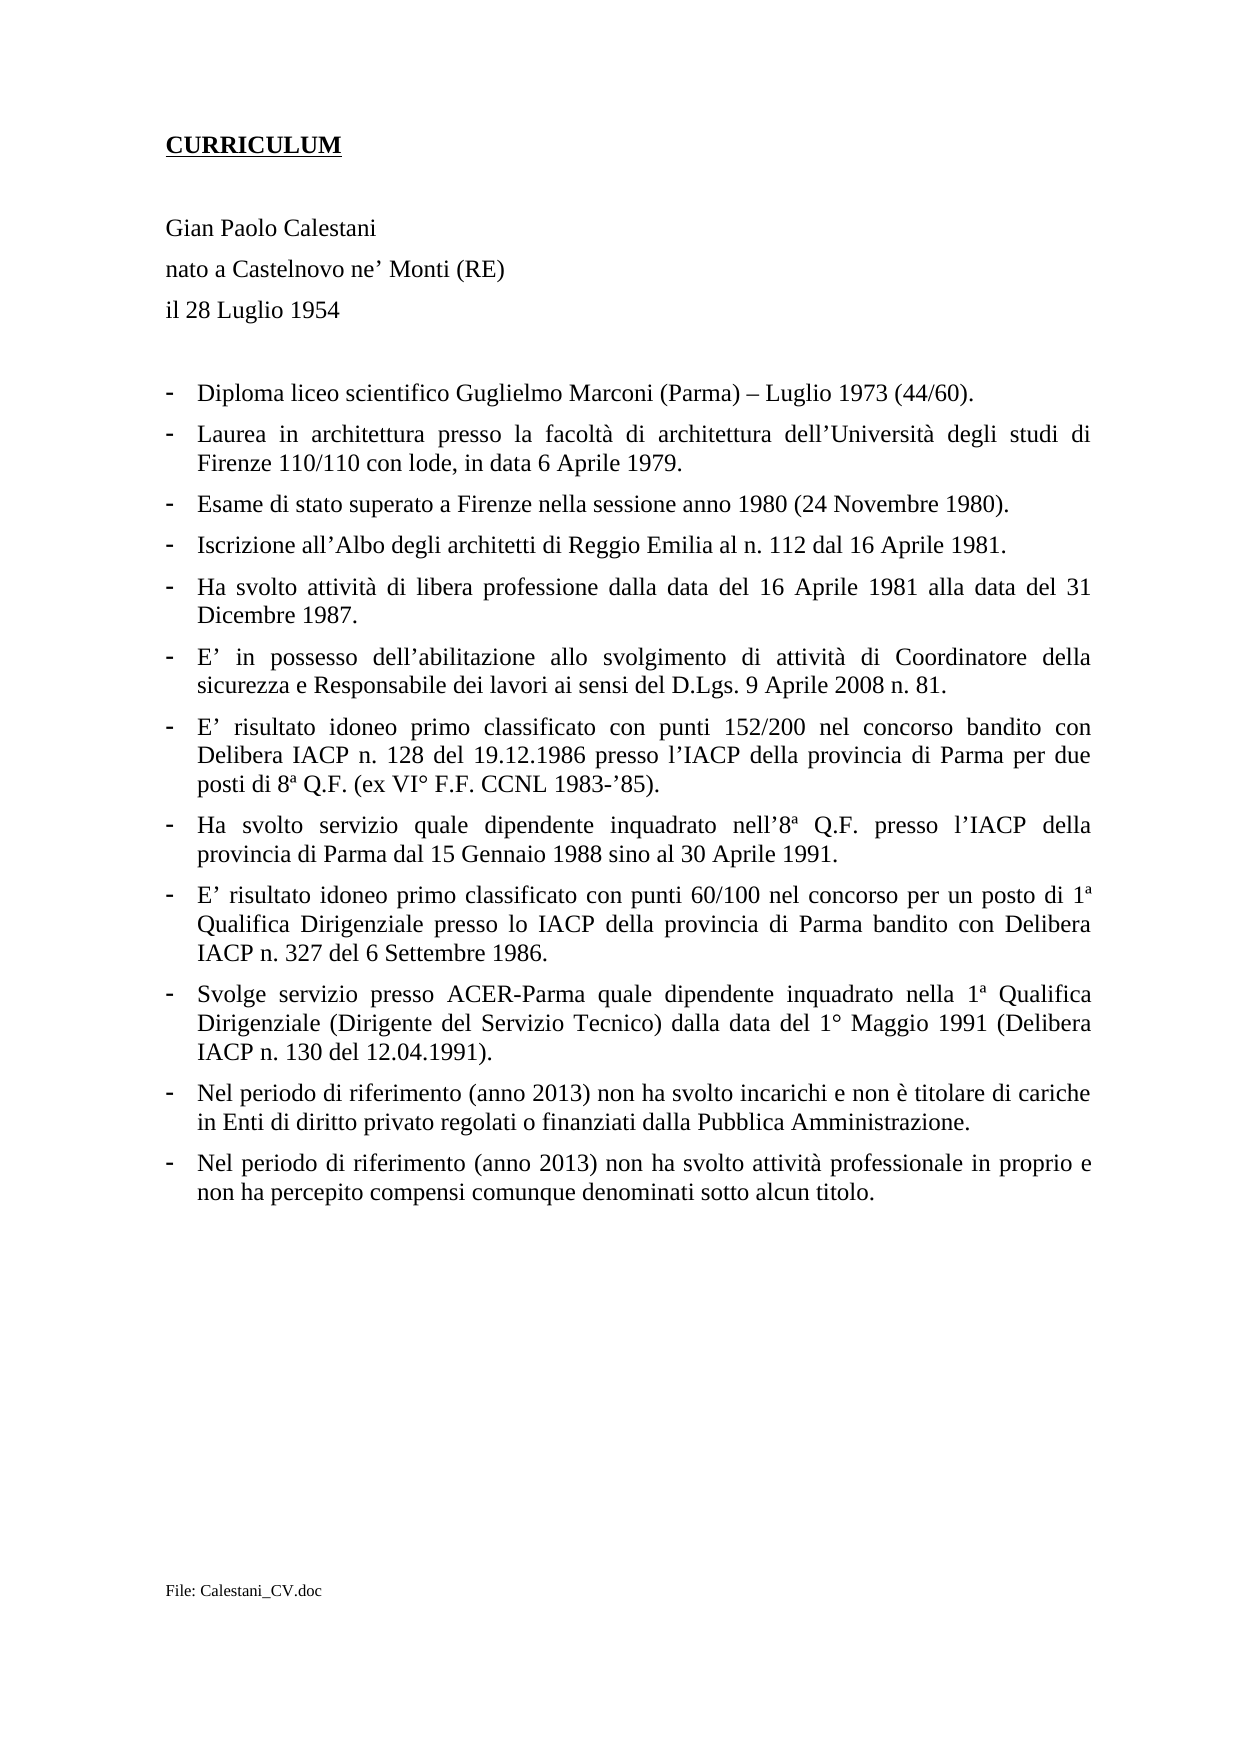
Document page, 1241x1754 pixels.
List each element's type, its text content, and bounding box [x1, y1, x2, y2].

list Nel periodo di riferimento (anno 2013) non ha svolto attività professionale in proprio e non ha percepito compensi comunque denominati sotto alcun titolo. [165, 1148, 1092, 1206]
list Esame di stato superato a Firenze nella sessione anno 1980 (24 Novembre 1980). [165, 489, 1092, 518]
list E’ risultato idoneo primo classificato con punti 60/100 nel concorso per un posto di 1ª Qualifica Dirigenziale presso lo IACP della provincia di Parma bandito con Delibera IACP n. 327 del 6 Settembre 1986. [165, 881, 1092, 967]
text nato a Castelnovo ne’ Monti (RE) [165, 254, 1092, 283]
text Gian Paolo Calestani [165, 213, 1092, 242]
list Ha svolto servizio quale dipendente inquadrato nell’8ª Q.F. presso l’IACP della provincia di Parma dal 15 Gennaio 1988 sino al 30 Aprile 1991. [165, 811, 1092, 868]
list Nel periodo di riferimento (anno 2013) non ha svolto incarichi e non è titolare di cariche in Enti di diritto privato regolati o finanziati dalla Pubblica Amministrazione. [165, 1078, 1092, 1136]
list E’ risultato idoneo primo classificato con punti 152/200 nel concorso bandito con Delibera IACP n. 128 del 19.12.1986 presso l’IACP della provincia di Parma per due posti di 8ª Q.F. (ex VI° F.F. CCNL 1983-’85). [165, 712, 1092, 798]
text il 28 Luglio 1954 [165, 296, 1092, 324]
list Diploma liceo scientifico Guglielmo Marconi (Parma) – Luglio 1973 (44/60). [165, 378, 1092, 407]
text CURRICULUM [165, 131, 1092, 159]
list Ha svolto attività di libera professione dalla data del 16 Aprile 1981 alla data del 31 Dicembre 1987. [165, 572, 1092, 629]
list E’ in possesso dell’abilitazione allo svolgimento di attività di Coordinatore della sicurezza e Responsabile dei lavori ai sensi del D.Lgs. 9 Aprile 2008 n. 81. [165, 642, 1092, 699]
list Svolge servizio presso ACER-Parma quale dipendente inquadrato nella 1ª Qualifica Dirigenziale (Dirigente del Servizio Tecnico) dalla data del 1° Maggio 1991 (Delibera IACP n. 130 del 12.04.1991). [165, 979, 1092, 1066]
list Laurea in architettura presso la facoltà di architettura dell’Università degli studi di Firenze 110/110 con lode, in data 6 Aprile 1979. [165, 419, 1092, 477]
list Iscrizione all’Albo degli architetti di Reggio Emilia al n. 112 dal 16 Aprile 1981. [165, 531, 1092, 559]
